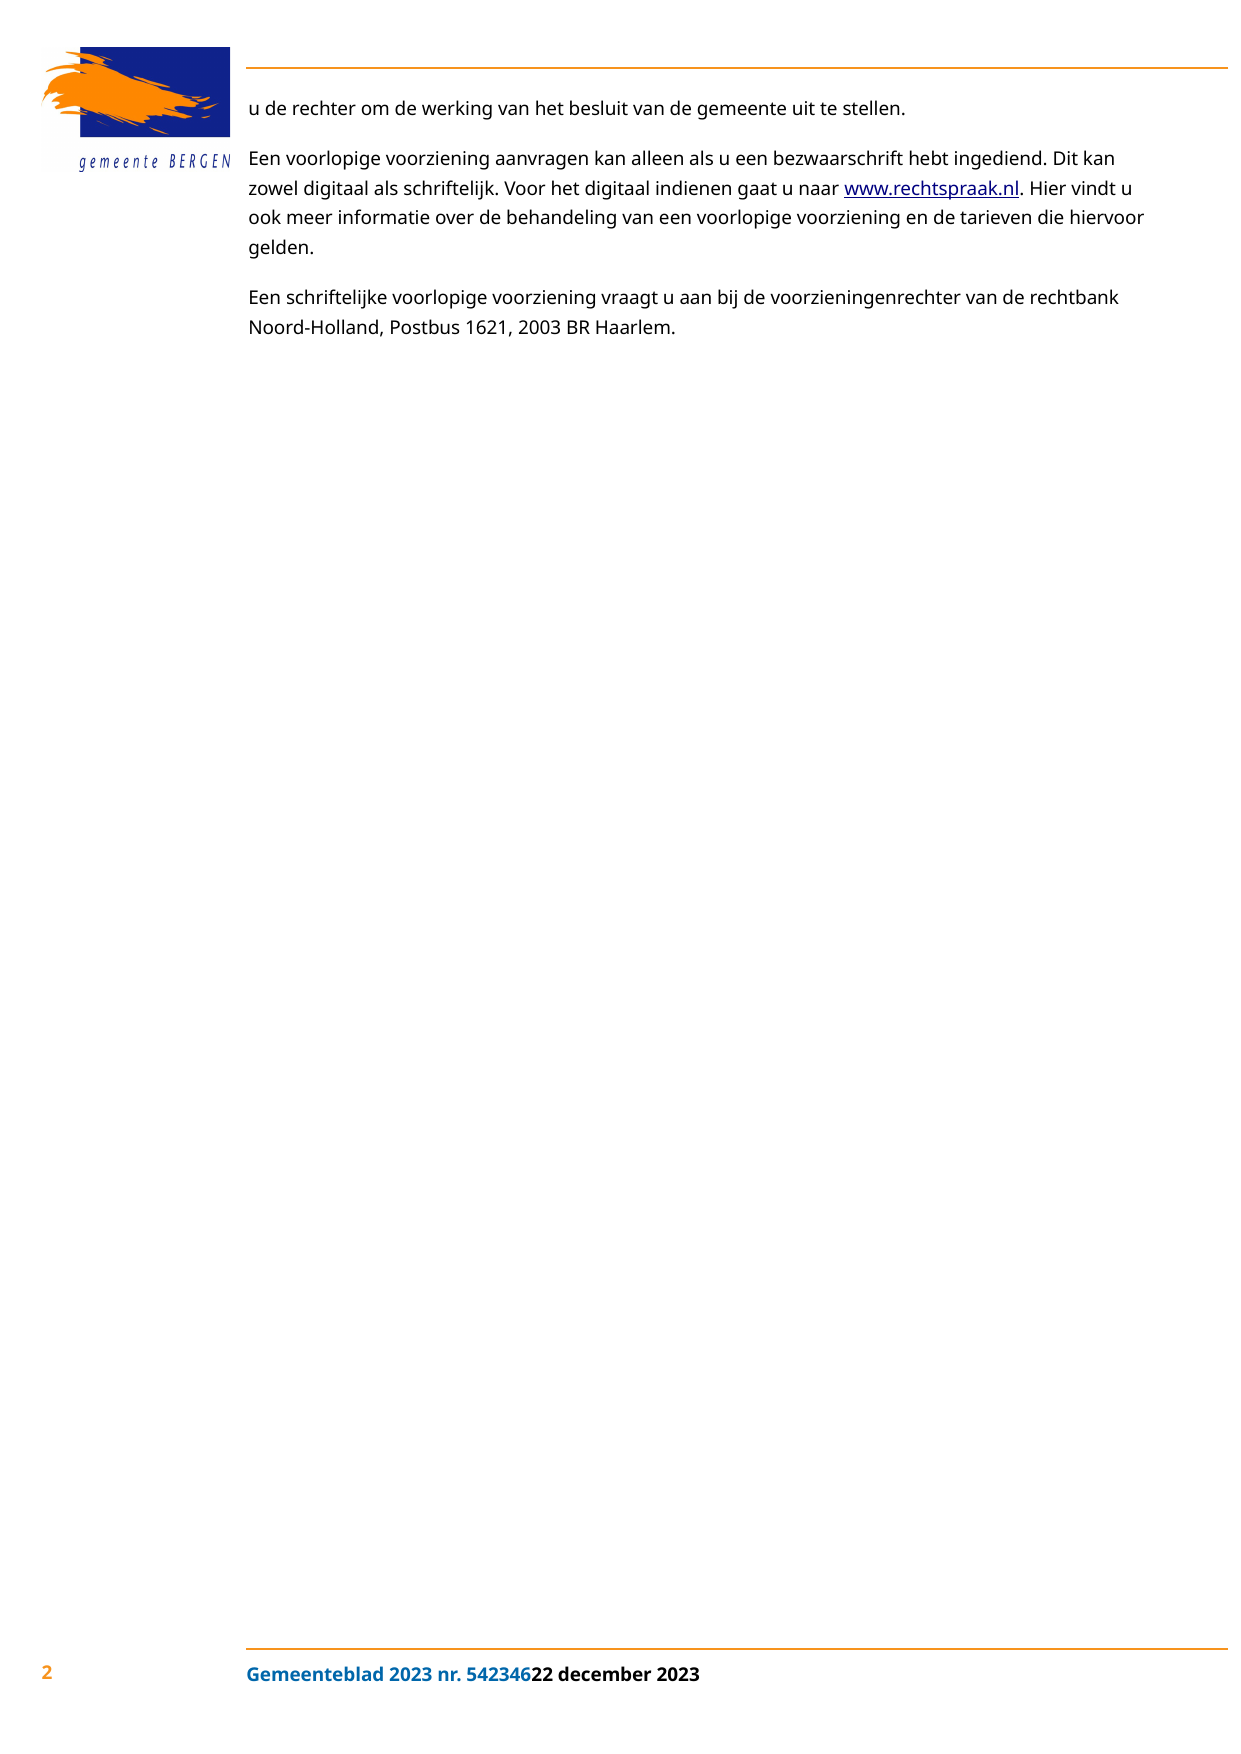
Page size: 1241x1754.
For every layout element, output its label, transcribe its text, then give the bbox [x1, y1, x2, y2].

text Een schriftelijke voorlopige voorziening vraagt u aan bij de voorzieningenrechter van de rechtbank Noord-Holland, Postbus 1621, 2003 BR Haarlem. [248, 284, 1152, 340]
text u de rechter om de werking van het besluit van de gemeente uit te stellen. [248, 95, 1152, 121]
picture [41, 47, 231, 172]
text Een voorlopige voorziening aanvragen kan alleen als u een bezwaarschrift hebt ingediend. Dit kan zowel digitaal als schriftelijk. Voor het digitaal indienen gaat u naar www.rechtspraak.nl. Hier vindt u ook meer informatie over de behandeling van een voorlopige voorziening en de tarieven die hiervoor gelden. [248, 145, 1152, 260]
